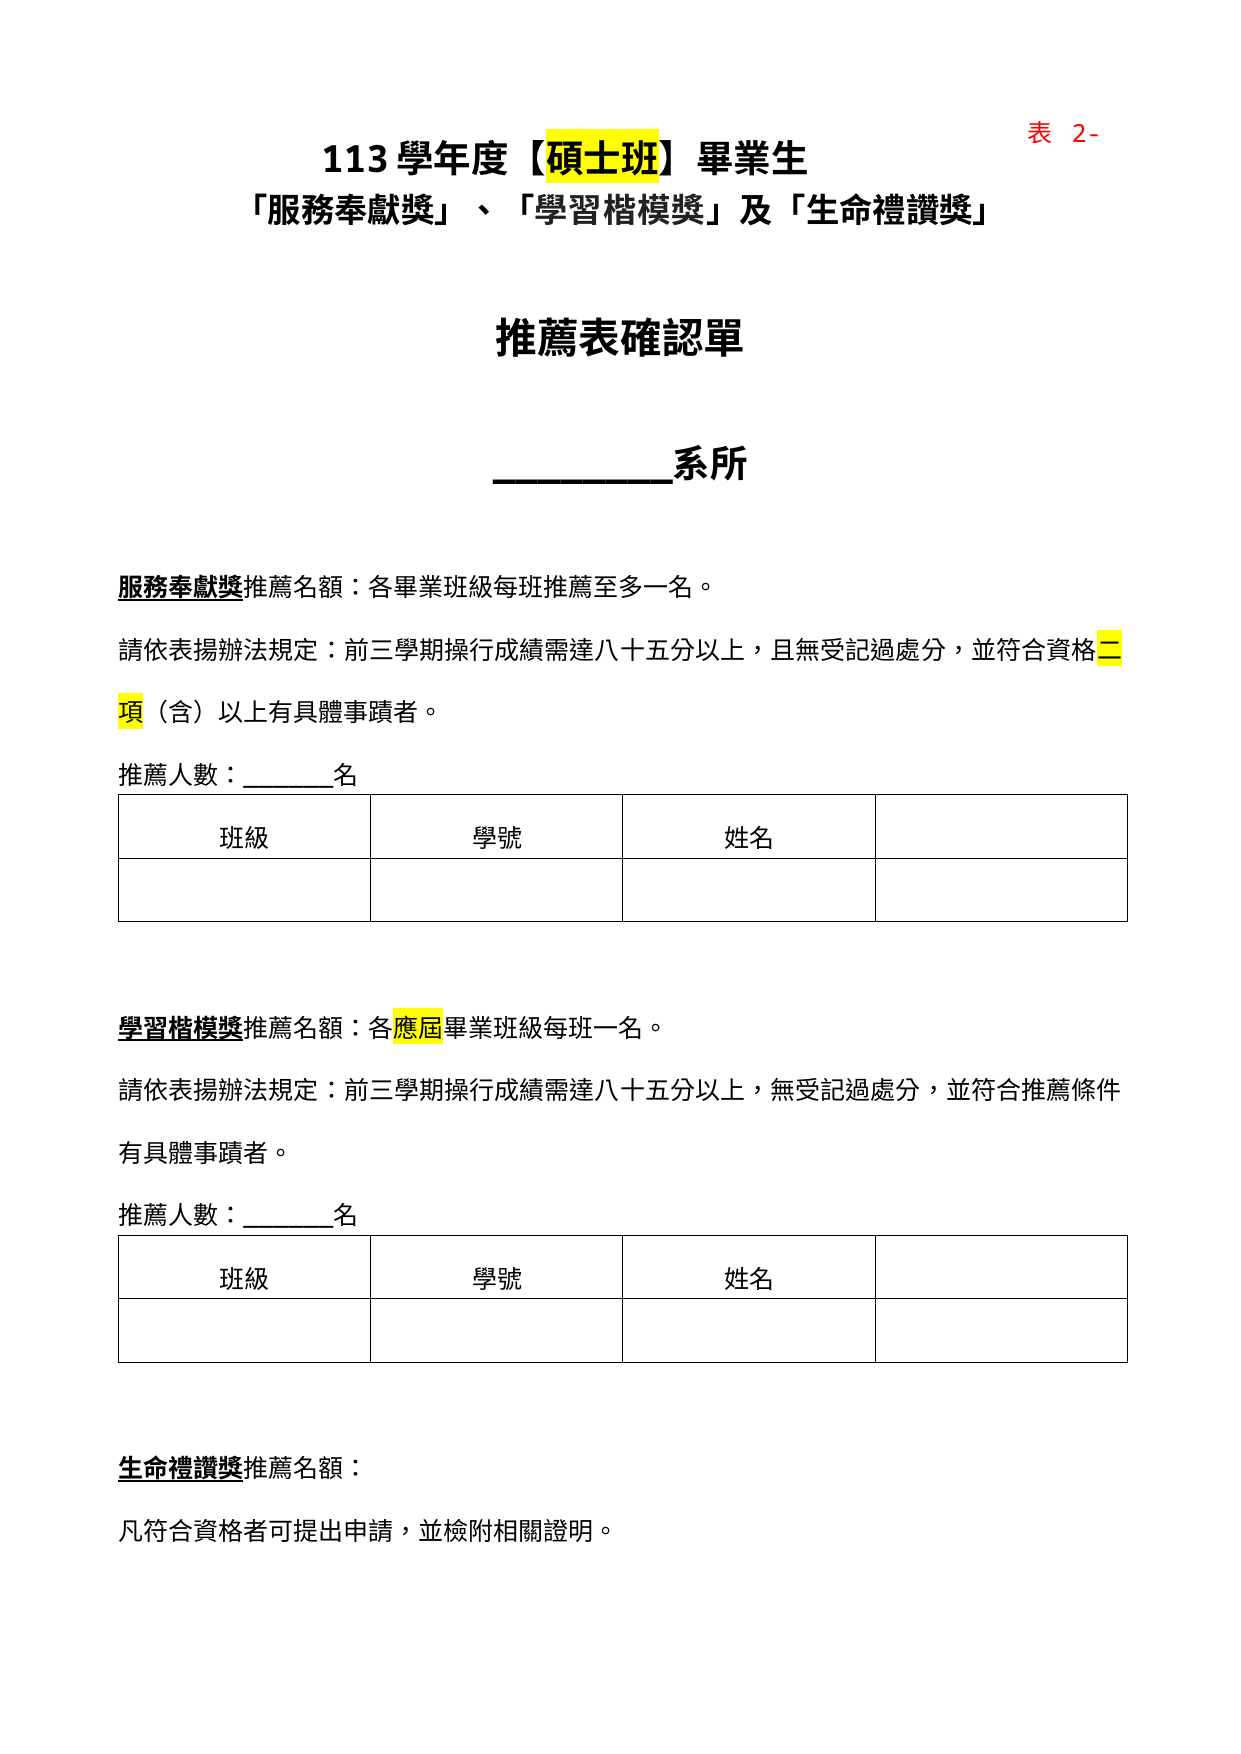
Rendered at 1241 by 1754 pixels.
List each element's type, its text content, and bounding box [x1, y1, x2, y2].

text 「服務奉獻獎」、「學習楷模獎」及「生命禮讚獎」 [118, 183, 1122, 232]
table_header 班級 [119, 795, 370, 858]
text 凡符合資格者可提出申請，並檢附相關證明。 [118, 1488, 1122, 1550]
table_cell [623, 1299, 875, 1362]
table_header 學號 [371, 795, 622, 858]
text 表2-0 [1027, 112, 1101, 143]
text 學習楷模獎推薦名額：各應屆畢業班級每班一名。 [118, 985, 1122, 1047]
table_cell [371, 1299, 622, 1362]
text 113學年度【碩士班】畢業生 [118, 129, 1122, 183]
table_cell [119, 859, 370, 921]
text ________系所 [118, 419, 1122, 482]
text 表2-0 [1035, 133, 1048, 143]
text 請依表揚辦法規定：前三學期操行成績需達八十五分以上，無受記過處分，並符合推薦條件有具體事蹟者。 [118, 1047, 1122, 1172]
table_header 班級 [119, 1236, 370, 1298]
table_header [876, 795, 1127, 858]
text 服務奉獻獎推薦名額：各畢業班級每班推薦至多一名。 [118, 544, 1122, 607]
text 推薦人數：______名 [118, 732, 1122, 794]
text 生命禮讚獎推薦名額： [118, 1425, 1122, 1488]
table_header [876, 1236, 1127, 1298]
text 推薦人數：______名 [118, 1172, 1122, 1235]
table_cell [119, 1299, 370, 1362]
table_cell [876, 1299, 1127, 1362]
table_header 姓名 [623, 795, 875, 858]
table_header 姓名 [623, 1236, 875, 1298]
table_cell [623, 859, 875, 921]
table_header 學號 [371, 1236, 622, 1298]
text 推薦表確認單 [118, 294, 1122, 357]
table_cell [876, 859, 1127, 921]
table_cell [371, 859, 622, 921]
text 請依表揚辦法規定：前三學期操行成績需達八十五分以上，且無受記過處分，並符合資格二項（含）以上有具體事蹟者。 [118, 607, 1122, 732]
